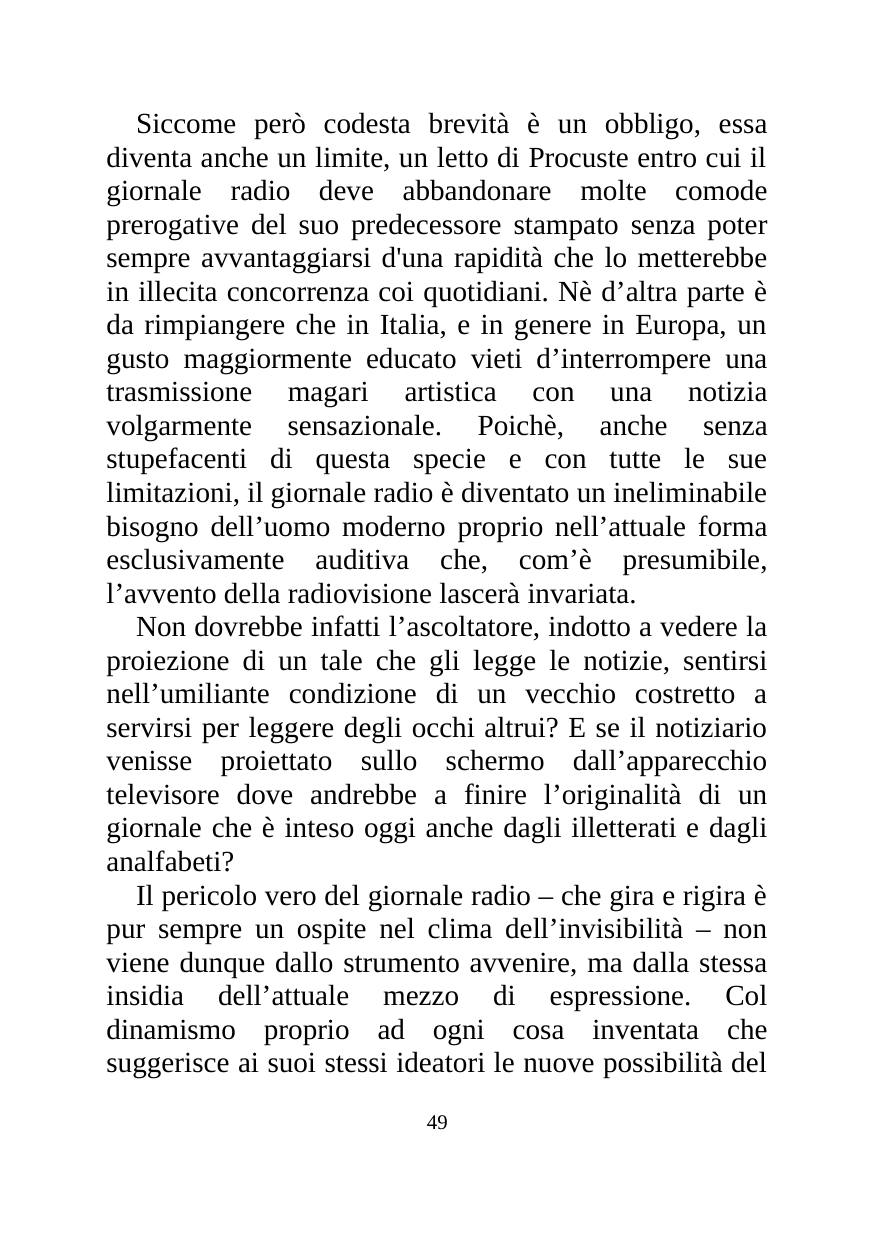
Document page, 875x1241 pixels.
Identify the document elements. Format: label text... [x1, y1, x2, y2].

text Il pericolo vero del giornale radio – che gira e rigira è pur sempre un ospite nel clima dell’invisibilità – non viene dunque dallo strumento avvenire, ma dalla stessa insidia dell’attuale mezzo di espressione. Col dinamismo proprio ad ogni cosa inventata che suggerisce ai suoi stessi ideatori le nuove possibilità del [106, 878, 768, 1079]
text Siccome però codesta brevità è un obbligo, essa diventa anche un limite, un letto di Procuste entro cui il giornale radio deve abbandonare molte comode prerogative del suo predecessore stampato senza poter sempre avvantaggiarsi d'una rapidità che lo metterebbe in illecita concorrenza coi quotidiani. Nè d’altra parte è da rimpiangere che in Italia, e in genere in Europa, un gusto maggiormente educato vieti d’interrompere una trasmissione magari artistica con una notizia volgarmente sensazionale. Poichè, anche senza stupefacenti di questa specie e con tutte le sue limitazioni, il giornale radio è diventato un ineliminabile bisogno dell’uomo moderno proprio nell’attuale forma esclusivamente auditiva che, com’è presumibile, l’avvento della radiovisione lascerà invariata. [106, 106, 768, 609]
text Non dovrebbe infatti l’ascoltatore, indotto a vedere la proiezione di un tale che gli legge le notizie, sentirsi nell’umiliante condizione di un vecchio costretto a servirsi per leggere degli occhi altrui? E se il notiziario venisse proiettato sullo schermo dall’apparecchio televisore dove andrebbe a finire l’originalità di un giornale che è inteso oggi anche dagli illetterati e dagli analfabeti? [106, 609, 768, 878]
